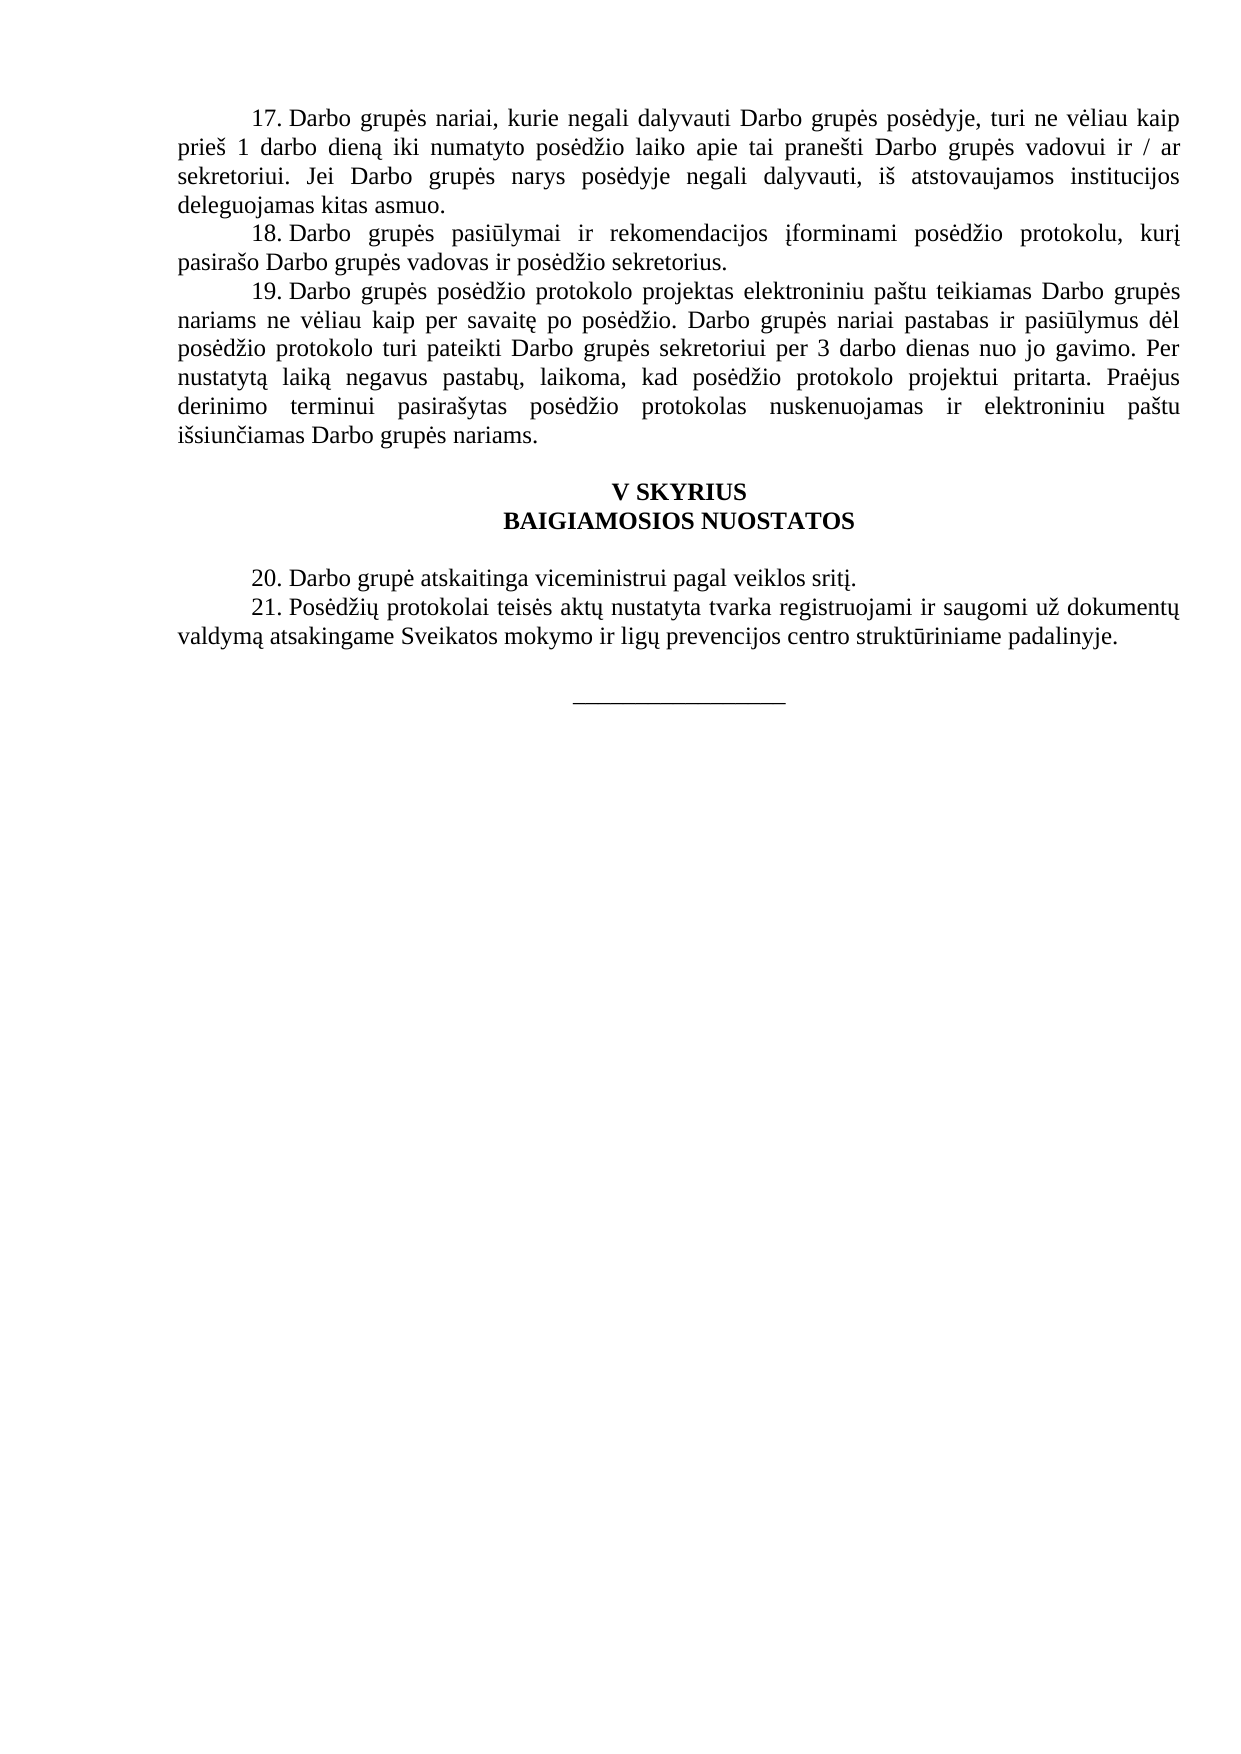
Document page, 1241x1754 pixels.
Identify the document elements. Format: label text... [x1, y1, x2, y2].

text 19. Darbo grupės posėdžio protokolo projektas elektroniniu paštu teikiamas Darbo grupės nariams ne vėliau kaip per savaitę po posėdžio. Darbo grupės nariai pastabas ir pasiūlymus dėl posėdžio protokolo turi pateikti Darbo grupės sekretoriui per 3 darbo dienas nuo jo gavimo. Per nustatytą laiką negavus pastabų, laikoma, kad posėdžio protokolo projektui pritarta. Praėjus derinimo terminui pasirašytas posėdžio protokolas nuskenuojamas ir elektroniniu paštu išsiunčiamas Darbo grupės nariams. [177, 276, 1181, 448]
text _________________ [177, 678, 1181, 707]
text 20. Darbo grupė atskaitinga viceministrui pagal veiklos sritį. [177, 563, 1181, 592]
text V SKYRIUS [177, 477, 1181, 506]
text 17. Darbo grupės nariai, kurie negali dalyvauti Darbo grupės posėdyje, turi ne vėliau kaip prieš 1 darbo dieną iki numatyto posėdžio laiko apie tai pranešti Darbo grupės vadovui ir / ar sekretoriui. Jei Darbo grupės narys posėdyje negali dalyvauti, iš atstovaujamos institucijos deleguojamas kitas asmuo. [177, 103, 1181, 218]
text 21. Posėdžių protokolai teisės aktų nustatyta tvarka registruojami ir saugomi už dokumentų valdymą atsakingame Sveikatos mokymo ir ligų prevencijos centro struktūriniame padalinyje. [177, 592, 1181, 650]
text 18. Darbo grupės pasiūlymai ir rekomendacijos įforminami posėdžio protokolu, kurį pasirašo Darbo grupės vadovas ir posėdžio sekretorius. [177, 218, 1181, 276]
text BAIGIAMOSIOS NUOSTATOS [177, 506, 1181, 535]
